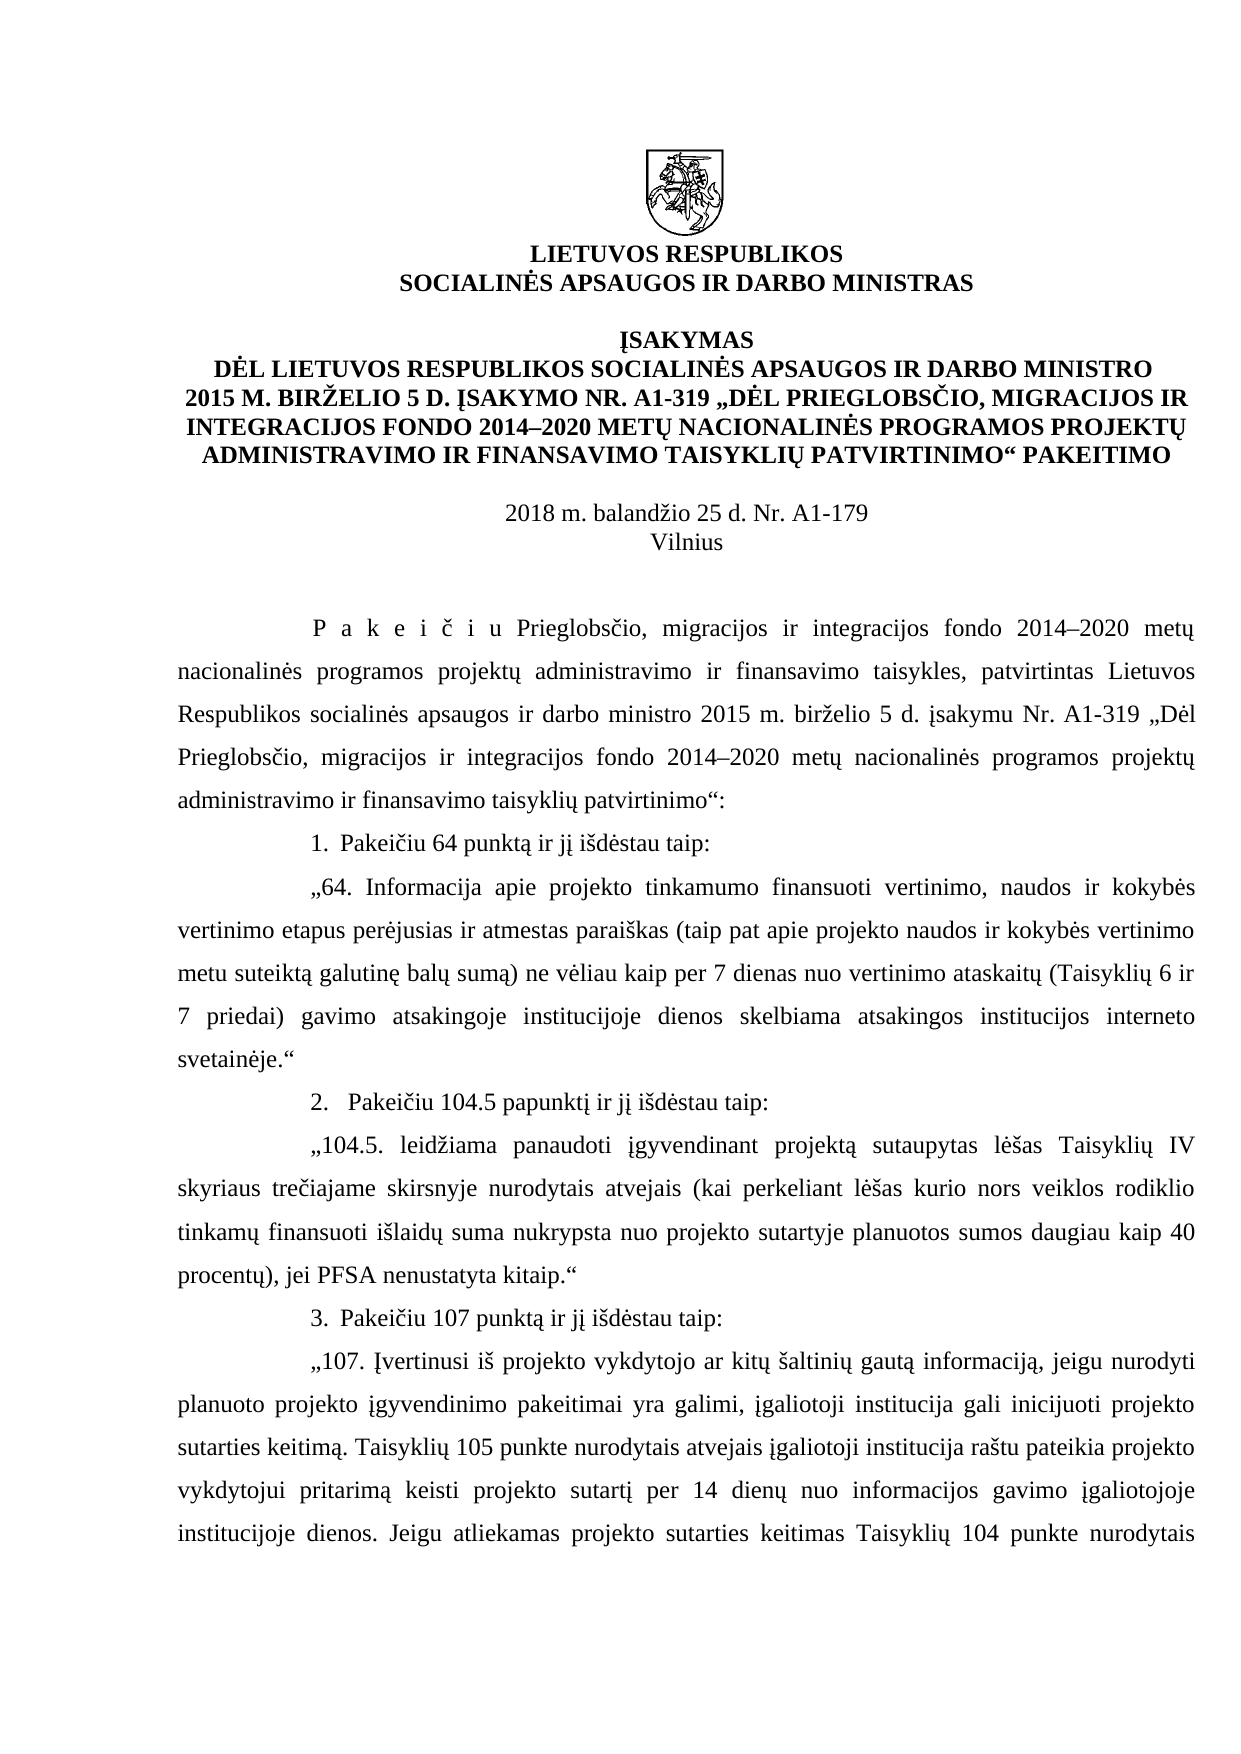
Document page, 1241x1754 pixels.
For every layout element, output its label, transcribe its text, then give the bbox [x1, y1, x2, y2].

text „64. Informacija apie projekto tinkamumo finansuoti vertinimo, naudos ir kokybės vertinimo etapus perėjusias ir atmestas paraiškas (taip pat apie projekto naudos ir kokybės vertinimo metu suteiktą galutinę balų sumą) ne vėliau kaip per 7 dienas nuo vertinimo ataskaitų (Taisyklių 6 ir 7 priedai) gavimo atsakingoje institucijoje dienos skelbiama atsakingos institucijos interneto svetainėje.“ [177, 872, 1196, 1073]
text Vilnius [177, 527, 1196, 555]
text P a k e i č i u Prieglobsčio, migracijos ir integracijos fondo 2014–2020 metų nacionalinės programos projektų administravimo ir finansavimo taisykles, patvirtintas Lietuvos Respublikos socialinės apsaugos ir darbo ministro 2015 m. birželio 5 d. įsakymu Nr. A1-319 „Dėl Prieglobsčio, migracijos ir integracijos fondo 2014–2020 metų nacionalinės programos projektų administravimo ir finansavimo taisyklių patvirtinimo“: [177, 613, 1196, 814]
text LIETUVOS RESPUBLIKOS [177, 239, 1196, 268]
text „107. Įvertinusi iš projekto vykdytojo ar kitų šaltinių gautą informaciją, jeigu nurodyti planuoto projekto įgyvendinimo pakeitimai yra galimi, įgaliotoji institucija gali inicijuoti projekto sutarties keitimą. Taisyklių 105 punkte nurodytais atvejais įgaliotoji institucija raštu pateikia projekto vykdytojui pritarimą keisti projekto sutartį per 14 dienų nuo informacijos gavimo įgaliotojoje institucijoje dienos. Jeigu atliekamas projekto sutarties keitimas Taisyklių 104 punkte nurodytais [177, 1346, 1196, 1547]
text 1. Pakeičiu 64 punktą ir jį išdėstau taip: [310, 828, 1196, 857]
text 2015 M. BIRŽELIO 5 D. ĮSAKYMO NR. A1-319 „DĖL PRIEGLOBSČIO, MIGRACIJOS IR INTEGRACIJOS FONDO 2014–2020 METŲ NACIONALINĖS PROGRAMOS PROJEKTŲ ADMINISTRAVIMO IR FINANSAVIMO TAISYKLIŲ PATVIRTINIMO“ PAKEITIMO [177, 383, 1196, 469]
text SOCIALINĖS APSAUGOS IR DARBO MINISTRAS [177, 268, 1196, 297]
text 2. Pakeičiu 104.5 papunktį ir jį išdėstau taip: [310, 1087, 1196, 1116]
text „104.5. leidžiama panaudoti įgyvendinant projektą sutaupytas lėšas Taisyklių IV skyriaus trečiajame skirsnyje nurodytais atvejais (kai perkeliant lėšas kurio nors veiklos rodiklio tinkamų finansuoti išlaidų suma nukrypsta nuo projekto sutartyje planuotos sumos daugiau kaip 40 procentų), jei PFSA nenustatyta kitaip.“ [177, 1130, 1196, 1288]
text 3. Pakeičiu 107 punktą ir jį išdėstau taip: [310, 1303, 1196, 1332]
text DĖL LIETUVOS RESPUBLIKOS SOCIALINĖS APSAUGOS IR DARBO MINISTRO [177, 354, 1196, 383]
text 2018 m. balandžio 25 d. Nr. A1-179 [177, 498, 1196, 527]
text ĮSAKYMAS [177, 325, 1196, 354]
